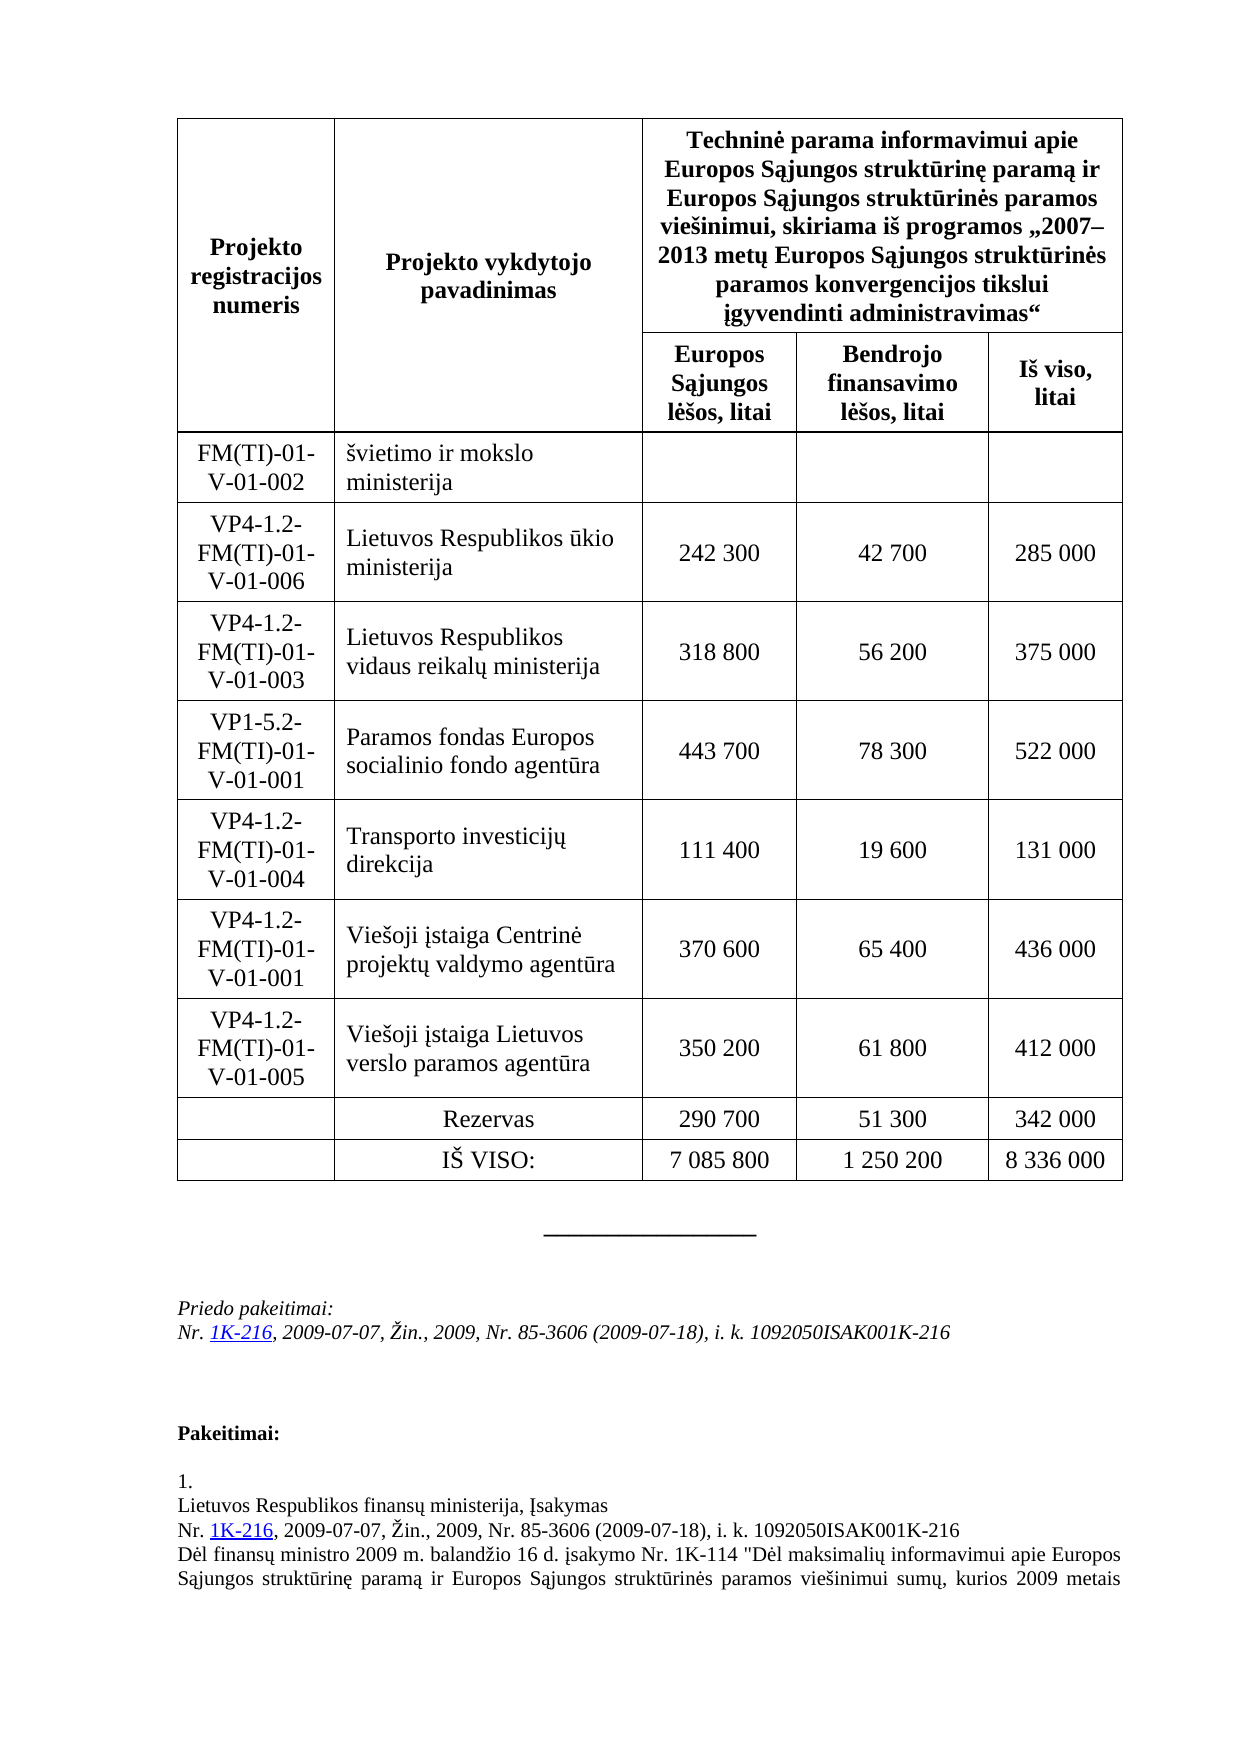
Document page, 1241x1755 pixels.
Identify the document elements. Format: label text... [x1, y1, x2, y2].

table_header Projekto vykdytojo pavadinimas [335, 119, 642, 431]
table_cell 242 300 [643, 503, 796, 601]
table_cell VP1-5.2-FM(TI)-01-V-01-001 [178, 701, 334, 799]
text Dėl finansų ministro 2009 m. balandžio 16 d. įsakymo Nr. 1K-114 "Dėl maksimalių informavimui apie Europos Sąjungos struktūrinę paramą ir Europos Sąjungos struktūrinės paramos viešinimui sumų, kurios 2009 metais [177, 1542, 1122, 1590]
table_cell Lietuvos Respublikos vidaus reikalų ministerija [335, 602, 642, 700]
table_cell Lietuvos Respublikos ūkio ministerija [335, 503, 642, 601]
table_cell 436 000 [989, 900, 1122, 998]
table_cell 370 600 [643, 900, 796, 998]
table_cell 7 085 800 [643, 1140, 796, 1180]
table_cell 111 400 [643, 800, 796, 898]
text Nr. 1K-216, 2009-07-07, Žin., 2009, Nr. 85-3606 (2009-07-18), i. k. 1092050ISAK001K-216 [177, 1517, 1122, 1542]
text Pakeitimai: [177, 1421, 1122, 1445]
text Lietuvos Respublikos finansų ministerija, Įsakymas [177, 1493, 1122, 1517]
table_cell 42 700 [797, 503, 988, 601]
table_cell 350 200 [643, 999, 796, 1097]
text Nr. 1K-216, 2009-07-07, Žin., 2009, Nr. 85-3606 (2009-07-18), i. k. 1092050ISAK001K-216 [177, 1320, 1122, 1344]
table_cell [178, 1098, 334, 1138]
table_cell [643, 433, 796, 502]
table_cell Viešoji įstaiga Lietuvos verslo paramos agentūra [335, 999, 642, 1097]
table_cell 318 800 [643, 602, 796, 700]
table_cell švietimo ir mokslo ministerija [335, 433, 642, 502]
table_cell Transporto investicijų direkcija [335, 800, 642, 898]
table_cell 412 000 [989, 999, 1122, 1097]
table_header Projekto registracijos numeris [178, 119, 334, 431]
table_cell 51 300 [797, 1098, 988, 1138]
table_cell 522 000 [989, 701, 1122, 799]
table_cell 375 000 [989, 602, 1122, 700]
table_cell VP4-1.2-FM(TI)-01-V-01-006 [178, 503, 334, 601]
table_cell Viešoji įstaiga Centrinė projektų valdymo agentūra [335, 900, 642, 998]
text Priedo pakeitimai: [177, 1296, 1122, 1320]
table_cell Rezervas [335, 1098, 642, 1138]
table_cell 342 000 [989, 1098, 1122, 1138]
table_cell 61 800 [797, 999, 988, 1097]
table_cell [989, 433, 1122, 502]
table_cell Bendrojo finansavimo lėšos, litai [797, 333, 988, 431]
table_cell 1 250 200 [797, 1140, 988, 1180]
table_cell [178, 1140, 334, 1180]
table_cell 19 600 [797, 800, 988, 898]
table_cell FM(TI)-01-V-01-002 [178, 433, 334, 502]
table_cell 290 700 [643, 1098, 796, 1138]
table_cell VP4-1.2-FM(TI)-01-V-01-004 [178, 800, 334, 898]
table_cell Europos Sąjungos lėšos, litai [643, 333, 796, 431]
table_cell IŠ VISO: [335, 1140, 642, 1180]
table_cell 285 000 [989, 503, 1122, 601]
table_header Techninė parama informavimui apie Europos Sąjungos struktūrinę paramą ir Europos Sąjungos struktūrinės paramos viešinimui, skiriama iš programos „2007–2013 metų Europos Sąjungos struktūrinės paramos konvergencijos tikslui įgyvendinti administravimas“ [643, 119, 1122, 332]
text 1. [177, 1469, 1122, 1493]
table_cell VP4-1.2-FM(TI)-01-V-01-001 [178, 900, 334, 998]
table_cell 56 200 [797, 602, 988, 700]
text _________________ [177, 1210, 1122, 1239]
table_cell [797, 433, 988, 502]
table_cell VP4-1.2-FM(TI)-01-V-01-005 [178, 999, 334, 1097]
table_cell Paramos fondas Europos socialinio fondo agentūra [335, 701, 642, 799]
table_cell 443 700 [643, 701, 796, 799]
table_cell 78 300 [797, 701, 988, 799]
table_cell 65 400 [797, 900, 988, 998]
table_cell 131 000 [989, 800, 1122, 898]
table_cell 8 336 000 [989, 1140, 1122, 1180]
table_cell VP4-1.2-FM(TI)-01-V-01-003 [178, 602, 334, 700]
table_cell Iš viso, litai [989, 333, 1122, 431]
